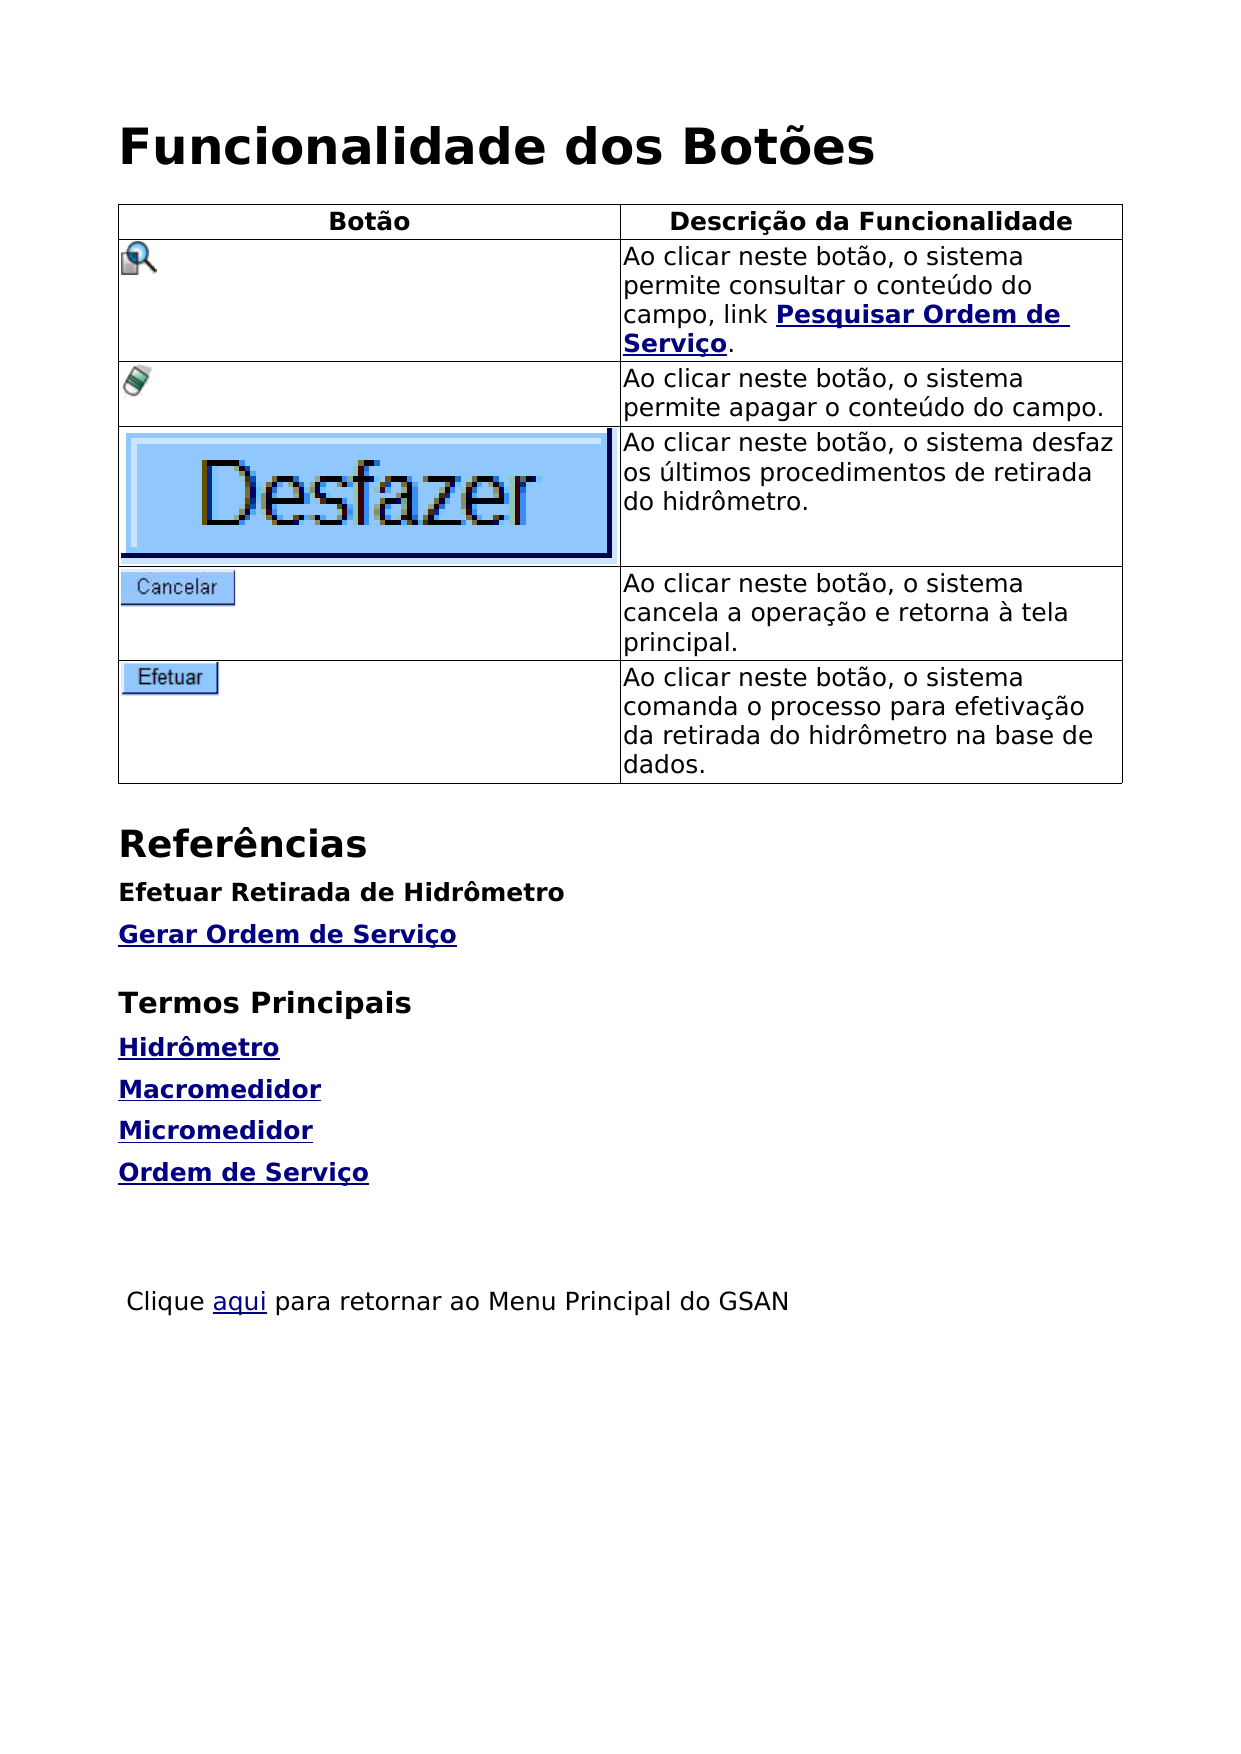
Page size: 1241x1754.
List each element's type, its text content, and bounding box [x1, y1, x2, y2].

table_cell [119, 567, 620, 660]
subtitle Referências [118, 822, 1122, 866]
text Hidrômetro [118, 1033, 1122, 1062]
table_cell Ao clicar neste botão, o sistema comanda o processo para efetivação da retirada do hidrômetro na base de dados. [621, 661, 1122, 782]
text Macromedidor [118, 1075, 1122, 1104]
table_cell Ao clicar neste botão, o sistema desfaz os últimos procedimentos de retirada do hidrômetro. [621, 427, 1122, 566]
table_cell [119, 362, 620, 426]
subtitle Termos Principais [118, 987, 1122, 1021]
table_cell Ao clicar neste botão, o sistema permite apagar o conteúdo do campo. [621, 362, 1122, 426]
text Clique aqui para retornar ao Menu Principal do GSAN [118, 1200, 1122, 1317]
text Ordem de Serviço [118, 1158, 1122, 1187]
table_cell Ao clicar neste botão, o sistema permite consultar o conteúdo do campo, link Pesquisar Ordem de Serviço. [621, 240, 1122, 361]
table_header Botão [119, 205, 620, 239]
table_cell [119, 240, 620, 361]
text Micromedidor [118, 1117, 1122, 1146]
table_cell Ao clicar neste botão, o sistema cancela a operação e retorna à tela principal. [621, 567, 1122, 660]
picture [121, 662, 220, 696]
picture [121, 241, 157, 275]
subtitle Funcionalidade dos Botões [118, 118, 1122, 176]
text Gerar Ordem de Serviço [118, 920, 1122, 949]
text Efetuar Retirada de Hidrômetro [118, 878, 1122, 908]
picture [121, 569, 236, 607]
table_cell [119, 661, 620, 782]
picture [121, 364, 153, 398]
picture [121, 428, 618, 564]
table_header Descrição da Funcionalidade [621, 205, 1122, 239]
